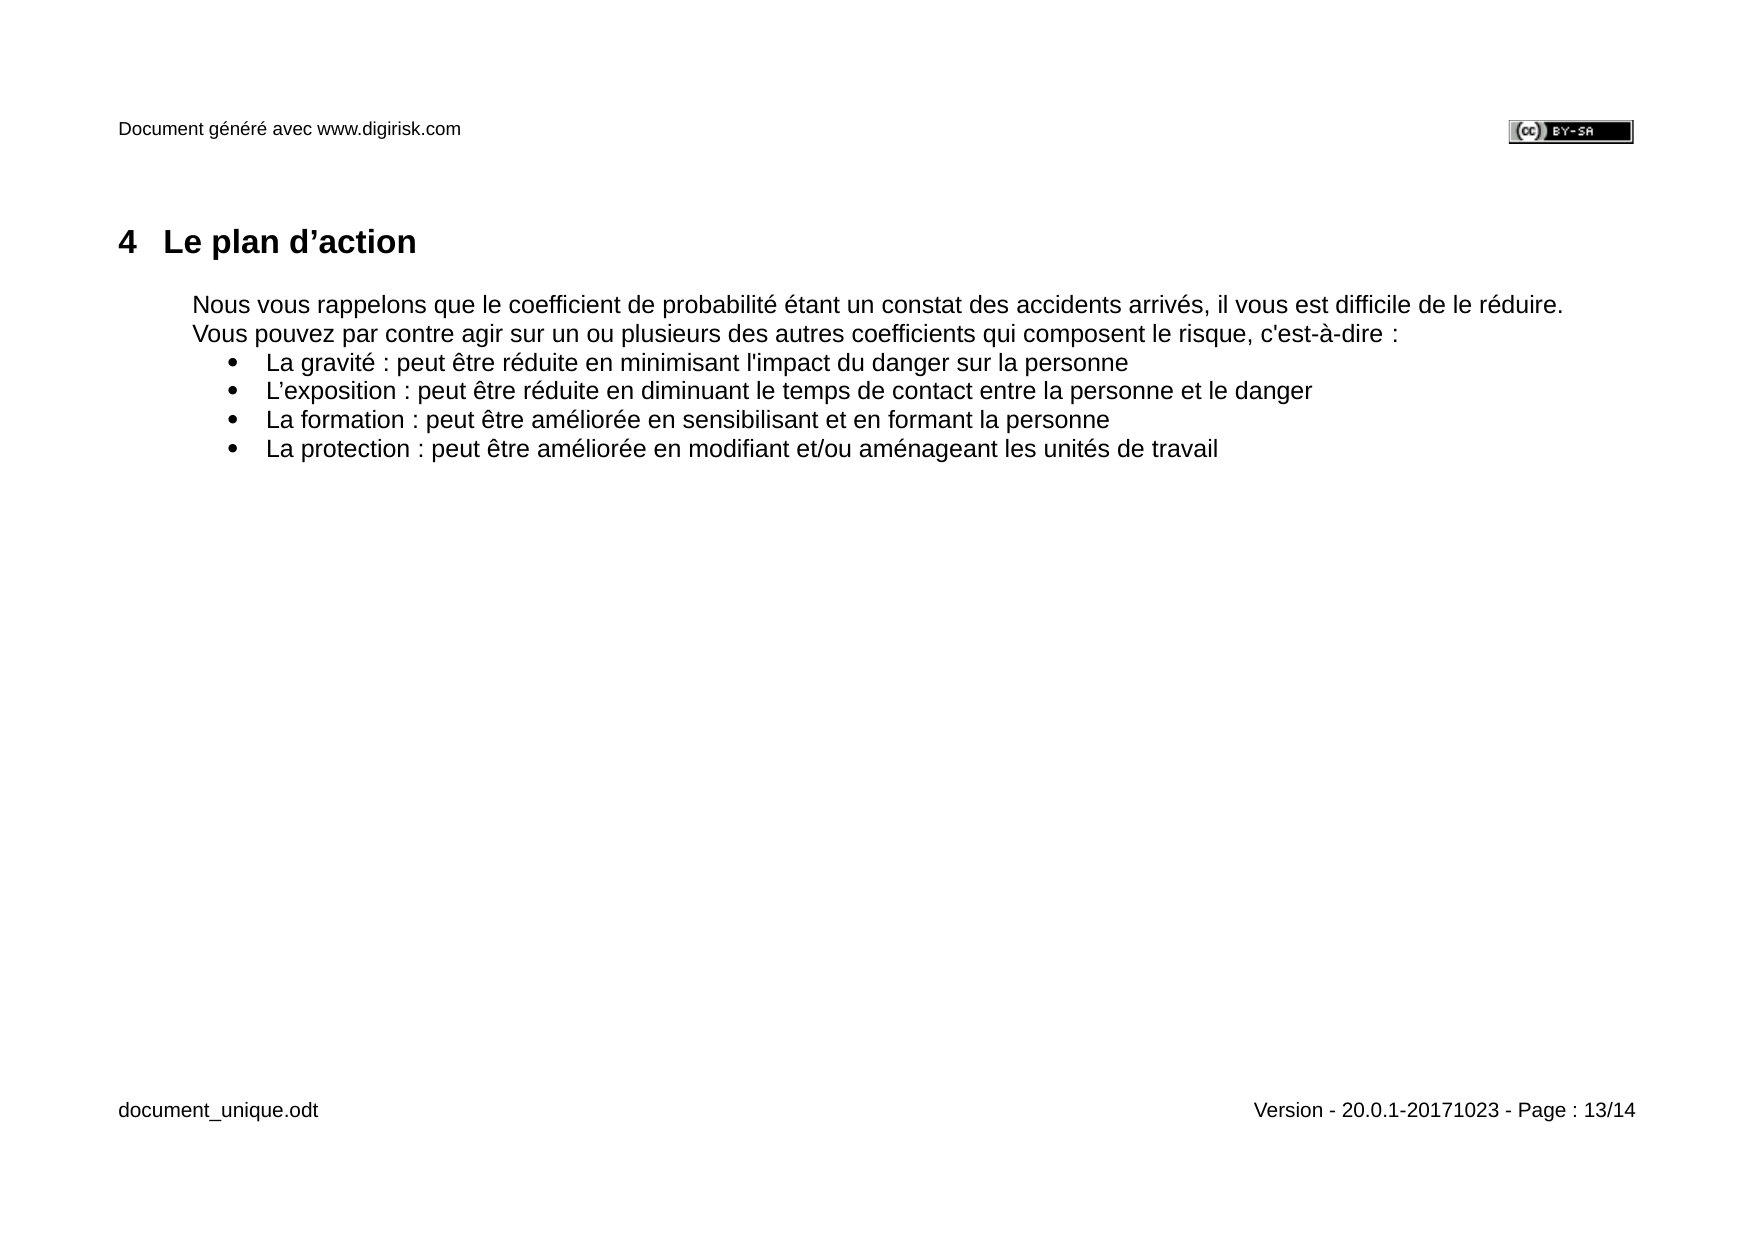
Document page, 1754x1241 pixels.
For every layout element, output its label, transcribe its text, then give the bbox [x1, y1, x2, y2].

list L’exposition : peut être réduite en diminuant le temps de contact entre la personne et le danger [228, 376, 1636, 405]
list La protection : peut être améliorée en modifiant et/ou aménageant les unités de travail [228, 434, 1636, 463]
list La formation : peut être améliorée en sensibilisant et en formant la personne [228, 405, 1636, 434]
list La gravité : peut être réduite en minimisant l'impact du danger sur la personne [228, 347, 1636, 376]
picture [1508, 120, 1634, 144]
text Nous vous rappelons que le coefficient de probabilité étant un constat des accidents arrivés, il vous est difficile de le réduire. [192, 290, 1636, 319]
text Vous pouvez par contre agir sur un ou plusieurs des autres coefficients qui composent le risque, c'est-à-dire : [192, 319, 1636, 347]
subtitle Le plan d’action [118, 222, 1636, 261]
